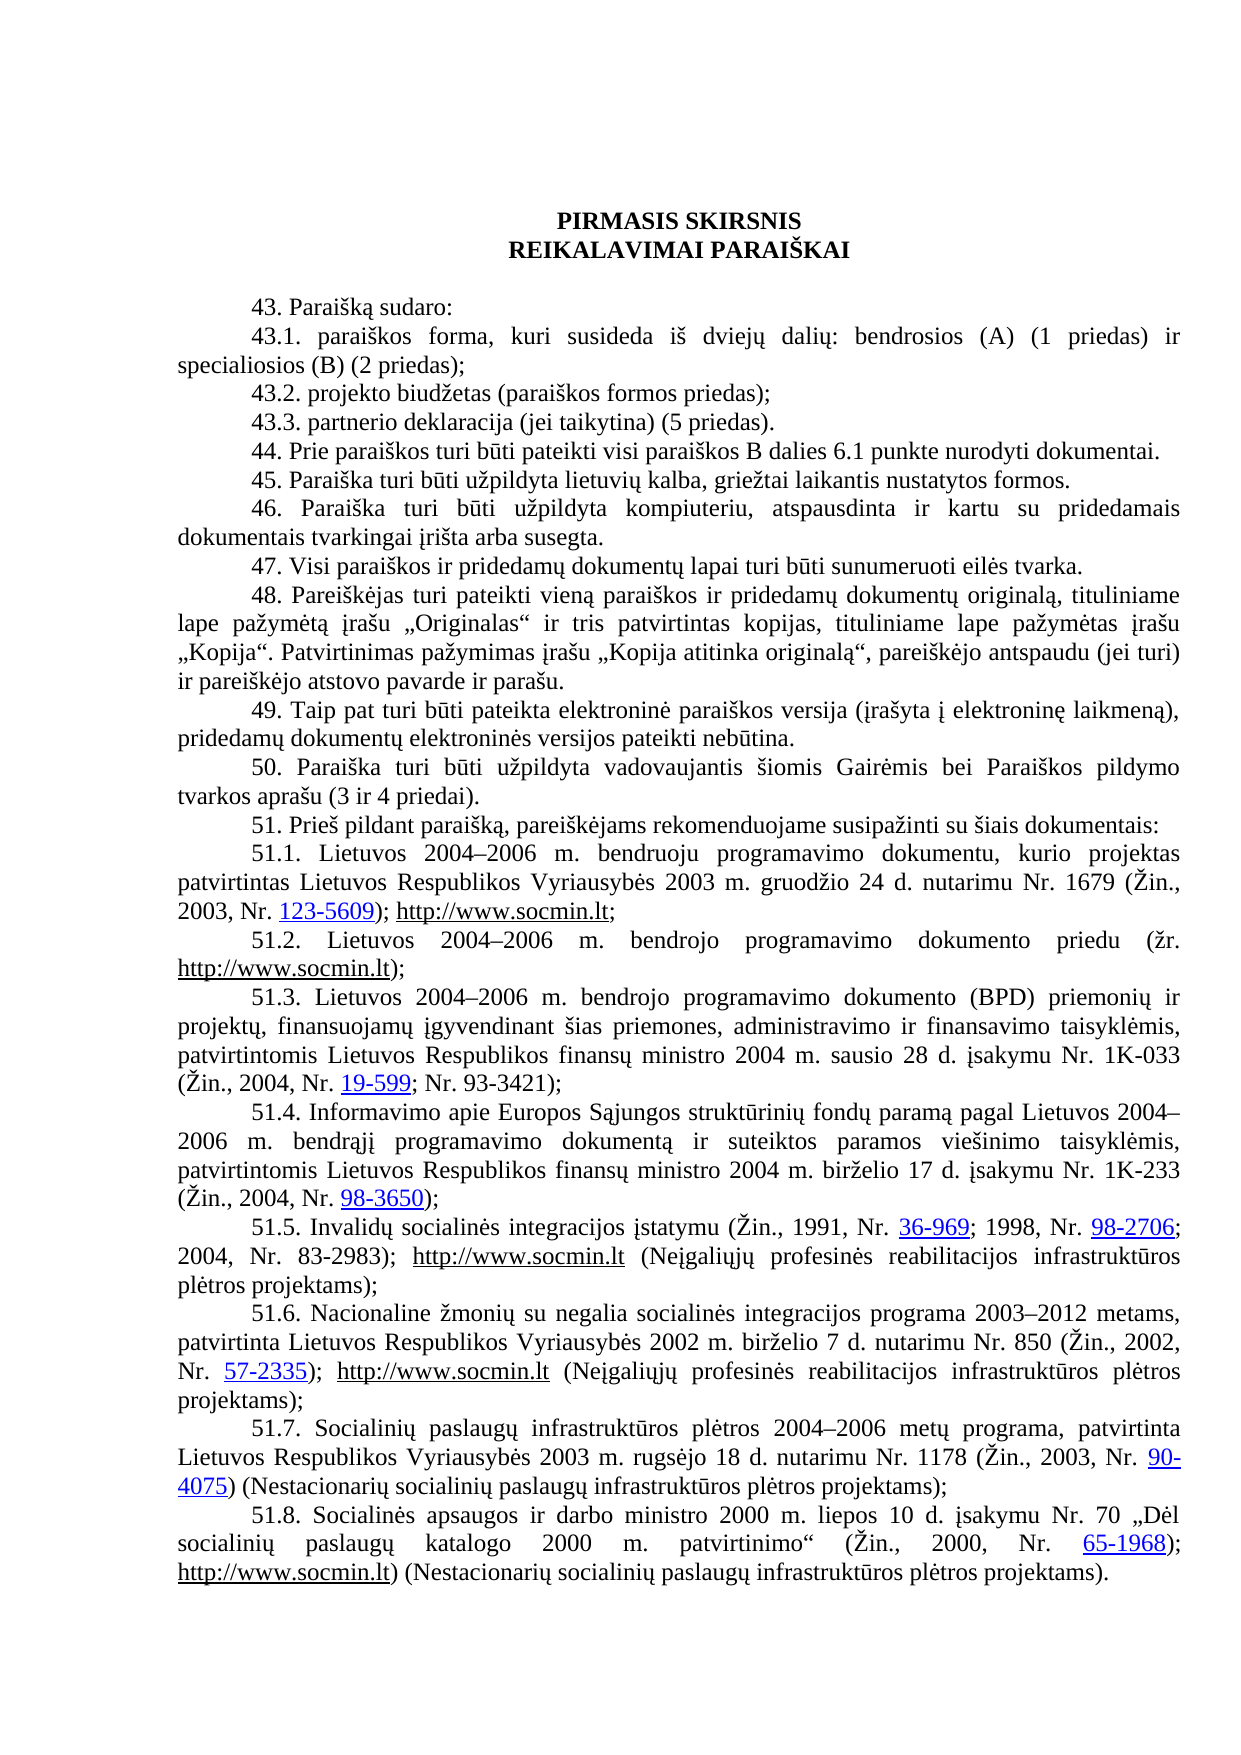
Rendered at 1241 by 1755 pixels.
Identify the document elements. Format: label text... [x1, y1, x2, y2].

text 51.1. Lietuvos 2004–2006 m. bendruoju programavimo dokumentu, kurio projektas patvirtintas Lietuvos Respublikos Vyriausybės 2003 m. gruodžio 24 d. nutarimu Nr. 1679 (Žin., 2003, Nr. 123-5609); http://www.socmin.lt; [177, 838, 1181, 925]
text 51.2. Lietuvos 2004–2006 m. bendrojo programavimo dokumento priedu (žr. http://www.socmin.lt); [177, 925, 1181, 982]
text 46. Paraiška turi būti užpildyta kompiuteriu, atspausdinta ir kartu su pridedamais dokumentais tvarkingai įrišta arba susegta. [177, 493, 1181, 551]
text 47. Visi paraiškos ir pridedamų dokumentų lapai turi būti sunumeruoti eilės tvarka. [177, 551, 1181, 580]
text 43.1. paraiškos forma, kuri susideda iš dviejų dalių: bendrosios (A) (1 priedas) ir specialiosios (B) (2 priedas); [177, 321, 1181, 378]
text 43.2. projekto biudžetas (paraiškos formos priedas); [177, 378, 1181, 407]
text PIRMASIS SKIRSNIS [177, 206, 1181, 235]
text 51.6. Nacionaline žmonių su negalia socialinės integracijos programa 2003–2012 metams, patvirtinta Lietuvos Respublikos Vyriausybės 2002 m. birželio 7 d. nutarimu Nr. 850 (Žin., 2002, Nr. 57-2335); http://www.socmin.lt (Neįgaliųjų profesinės reabilitacijos infrastruktūros plėtros projektams); [177, 1298, 1181, 1413]
text 51.4. Informavimo apie Europos Sąjungos struktūrinių fondų paramą pagal Lietuvos 2004–2006 m. bendrąjį programavimo dokumentą ir suteiktos paramos viešinimo taisyklėmis, patvirtintomis Lietuvos Respublikos finansų ministro 2004 m. birželio 17 d. įsakymu Nr. 1K-233 (Žin., 2004, Nr. 98-3650); [177, 1097, 1181, 1212]
text 50. Paraiška turi būti užpildyta vadovaujantis šiomis Gairėmis bei Paraiškos pildymo tvarkos aprašu (3 ir 4 priedai). [177, 752, 1181, 810]
text 51.5. Invalidų socialinės integracijos įstatymu (Žin., 1991, Nr. 36-969; 1998, Nr. 98-2706; 2004, Nr. 83-2983); http://www.socmin.lt (Neįgaliųjų profesinės reabilitacijos infrastruktūros plėtros projektams); [177, 1212, 1181, 1298]
text 51.8. Socialinės apsaugos ir darbo ministro 2000 m. liepos 10 d. įsakymu Nr. 70 „Dėl socialinių paslaugų katalogo 2000 m. patvirtinimo“ (Žin., 2000, Nr. 65-1968); http://www.socmin.lt) (Nestacionarių socialinių paslaugų infrastruktūros plėtros projektams). [177, 1500, 1181, 1586]
text 45. Paraiška turi būti užpildyta lietuvių kalba, griežtai laikantis nustatytos formos. [177, 465, 1181, 493]
text 44. Prie paraiškos turi būti pateikti visi paraiškos B dalies 6.1 punkte nurodyti dokumentai. [177, 436, 1181, 465]
text 48. Pareiškėjas turi pateikti vieną paraiškos ir pridedamų dokumentų originalą, tituliniame lape pažymėtą įrašu „Originalas“ ir tris patvirtintas kopijas, tituliniame lape pažymėtas įrašu „Kopija“. Patvirtinimas pažymimas įrašu „Kopija atitinka originalą“, pareiškėjo antspaudu (jei turi) ir pareiškėjo atstovo pavarde ir parašu. [177, 580, 1181, 695]
text 51.7. Socialinių paslaugų infrastruktūros plėtros 2004–2006 metų programa, patvirtinta Lietuvos Respublikos Vyriausybės 2003 m. rugsėjo 18 d. nutarimu Nr. 1178 (Žin., 2003, Nr. 90-4075) (Nestacionarių socialinių paslaugų infrastruktūros plėtros projektams); [177, 1413, 1181, 1500]
text 51. Prieš pildant paraišką, pareiškėjams rekomenduojame susipažinti su šiais dokumentais: [177, 810, 1181, 838]
text 43. Paraišką sudaro: [177, 292, 1181, 321]
text 51.3. Lietuvos 2004–2006 m. bendrojo programavimo dokumento (BPD) priemonių ir projektų, finansuojamų įgyvendinant šias priemones, administravimo ir finansavimo taisyklėmis, patvirtintomis Lietuvos Respublikos finansų ministro 2004 m. sausio 28 d. įsakymu Nr. 1K-033 (Žin., 2004, Nr. 19-599; Nr. 93-3421); [177, 982, 1181, 1097]
text 43.3. partnerio deklaracija (jei taikytina) (5 priedas). [177, 407, 1181, 436]
text 49. Taip pat turi būti pateikta elektroninė paraiškos versija (įrašyta į elektroninę laikmeną), pridedamų dokumentų elektroninės versijos pateikti nebūtina. [177, 695, 1181, 752]
text REIKALAVIMAI PARAIŠKAI [177, 235, 1181, 263]
